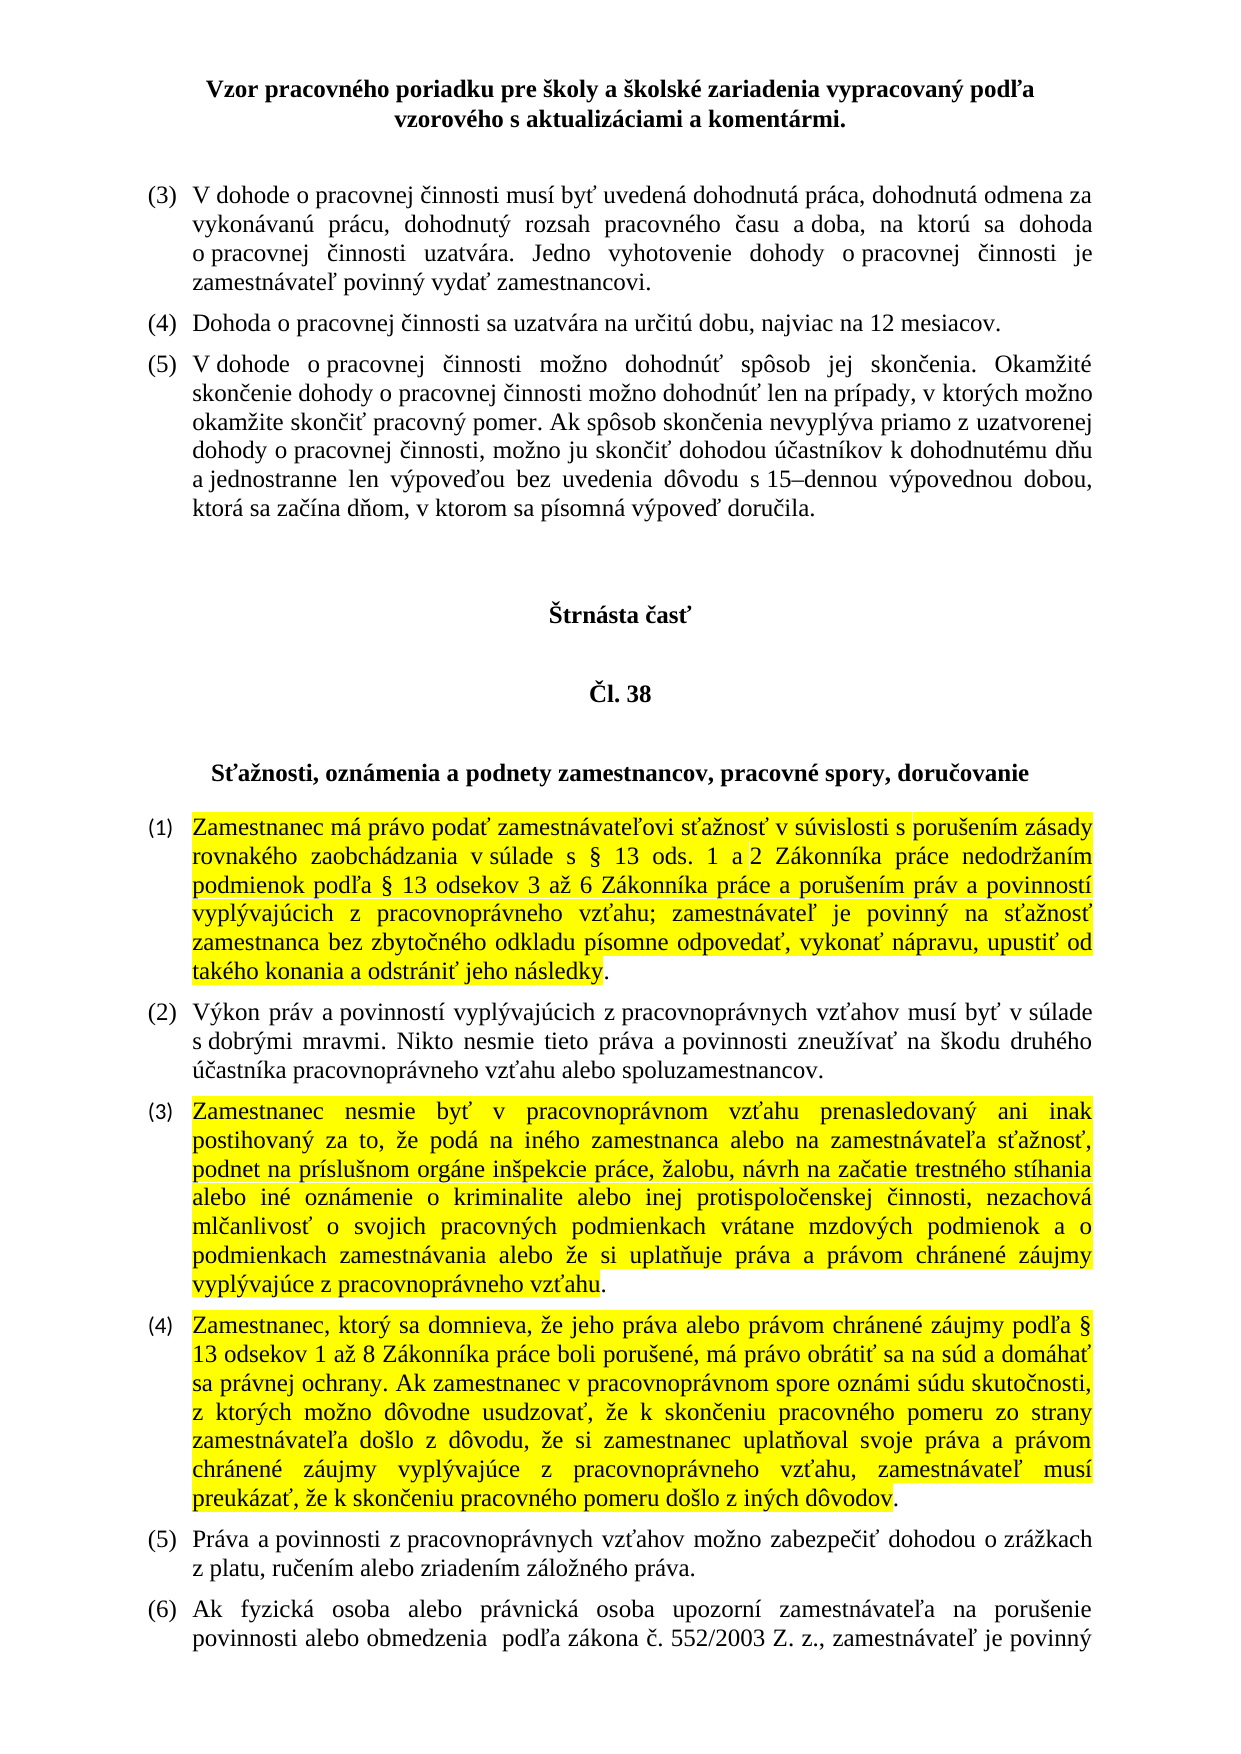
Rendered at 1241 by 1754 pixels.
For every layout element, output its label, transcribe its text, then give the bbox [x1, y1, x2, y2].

list V dohode o pracovnej činnosti musí byť uvedená dohodnutá práca, dohodnutá odmena za vykonávanú prácu, dohodnutý rozsah pracovného času a doba, na ktorú sa dohoda o pracovnej činnosti uzatvára. Jedno vyhotovenie dohody o pracovnej činnosti je zamestnávateľ povinný vydať zamestnancovi. [148, 181, 1093, 296]
list Výkon práv a povinností vyplývajúcich z pracovnoprávnych vzťahov musí byť v súlade s dobrými mravmi. Nikto nesmie tieto práva a povinnosti zneužívať na škodu druhého účastníka pracovnoprávneho vzťahu alebo spoluzamestnancov. [148, 997, 1093, 1083]
list Práva a povinnosti z pracovnoprávnych vzťahov možno zabezpečiť dohodou o zrážkach z platu, ručením alebo zriadením záložného práva. [148, 1524, 1093, 1582]
subtitle Čl. 38 [148, 679, 1093, 708]
list Zamestnanec nesmie byť v pracovnoprávnom vzťahu prenasledovaný ani inak postihovaný za to, že podá na iného zamestnanca alebo na zamestnávateľa sťažnosť, podnet na príslušnom orgáne inšpekcie práce, žalobu, návrh na začatie trestného stíhania alebo iné oznámenie o kriminalite alebo inej protispoločenskej činnosti, nezachová mlčanlivosť o svojich pracovných podmienkach vrátane mzdových podmienok a o podmienkach zamestnávania alebo že si uplatňuje práva a právom chránené záujmy vyplývajúce z pracovnoprávneho vzťahu. [148, 1096, 1093, 1297]
list V dohode o pracovnej činnosti možno dohodnúť spôsob jej skončenia. Okamžité skončenie dohody o pracovnej činnosti možno dohodnúť len na prípady, v ktorých možno okamžite skončiť pracovný pomer. Ak spôsob skončenia nevyplýva priamo z uzatvorenej dohody o pracovnej činnosti, možno ju skončiť dohodou účastníkov k dohodnutému dňu a jednostranne len výpoveďou bez uvedenia dôvodu s 15–dennou výpovednou dobou, ktorá sa začína dňom, v ktorom sa písomná výpoveď doručila. [148, 349, 1093, 522]
list Dohoda o pracovnej činnosti sa uzatvára na určitú dobu, najviac na 12 mesiacov. [148, 308, 1093, 337]
subtitle Štrnásta časť [148, 601, 1093, 629]
list Zamestnanec, ktorý sa domnieva, že jeho práva alebo právom chránené záujmy podľa § 13 odsekov 1 až 8 Zákonníka práce boli porušené, má právo obrátiť sa na súd a domáhať sa právnej ochrany. Ak zamestnanec v pracovnoprávnom spore oznámi súdu skutočnosti, z ktorých možno dôvodne usudzovať, že k skončeniu pracovného pomeru zo strany zamestnávateľa došlo z dôvodu, že si zamestnanec uplatňoval svoje práva a právom chránené záujmy vyplývajúce z pracovnoprávneho vzťahu, zamestnávateľ musí preukázať, že k skončeniu pracovného pomeru došlo z iných dôvodov. [148, 1310, 1093, 1512]
subtitle Sťažnosti, oznámenia a podnety zamestnancov, pracovné spory, doručovanie [148, 758, 1093, 787]
list Ak fyzická osoba alebo právnická osoba upozorní zamestnávateľa na porušenie povinnosti alebo obmedzenia podľa zákona č. 552/2003 Z. z., zamestnávateľ je povinný [148, 1594, 1093, 1652]
list Zamestnanec má právo podať zamestnávateľovi sťažnosť v súvislosti s porušením zásady rovnakého zaobchádzania v súlade s § 13 ods. 1 a 2 Zákonníka práce nedodržaním podmienok podľa § 13 odsekov 3 až 6 Zákonníka práce a porušením práv a povinností vyplývajúcich z pracovnoprávneho vzťahu; zamestnávateľ je povinný na sťažnosť zamestnanca bez zbytočného odkladu písomne odpovedať, vykonať nápravu, upustiť od takého konania a odstrániť jeho následky. [148, 812, 1093, 985]
